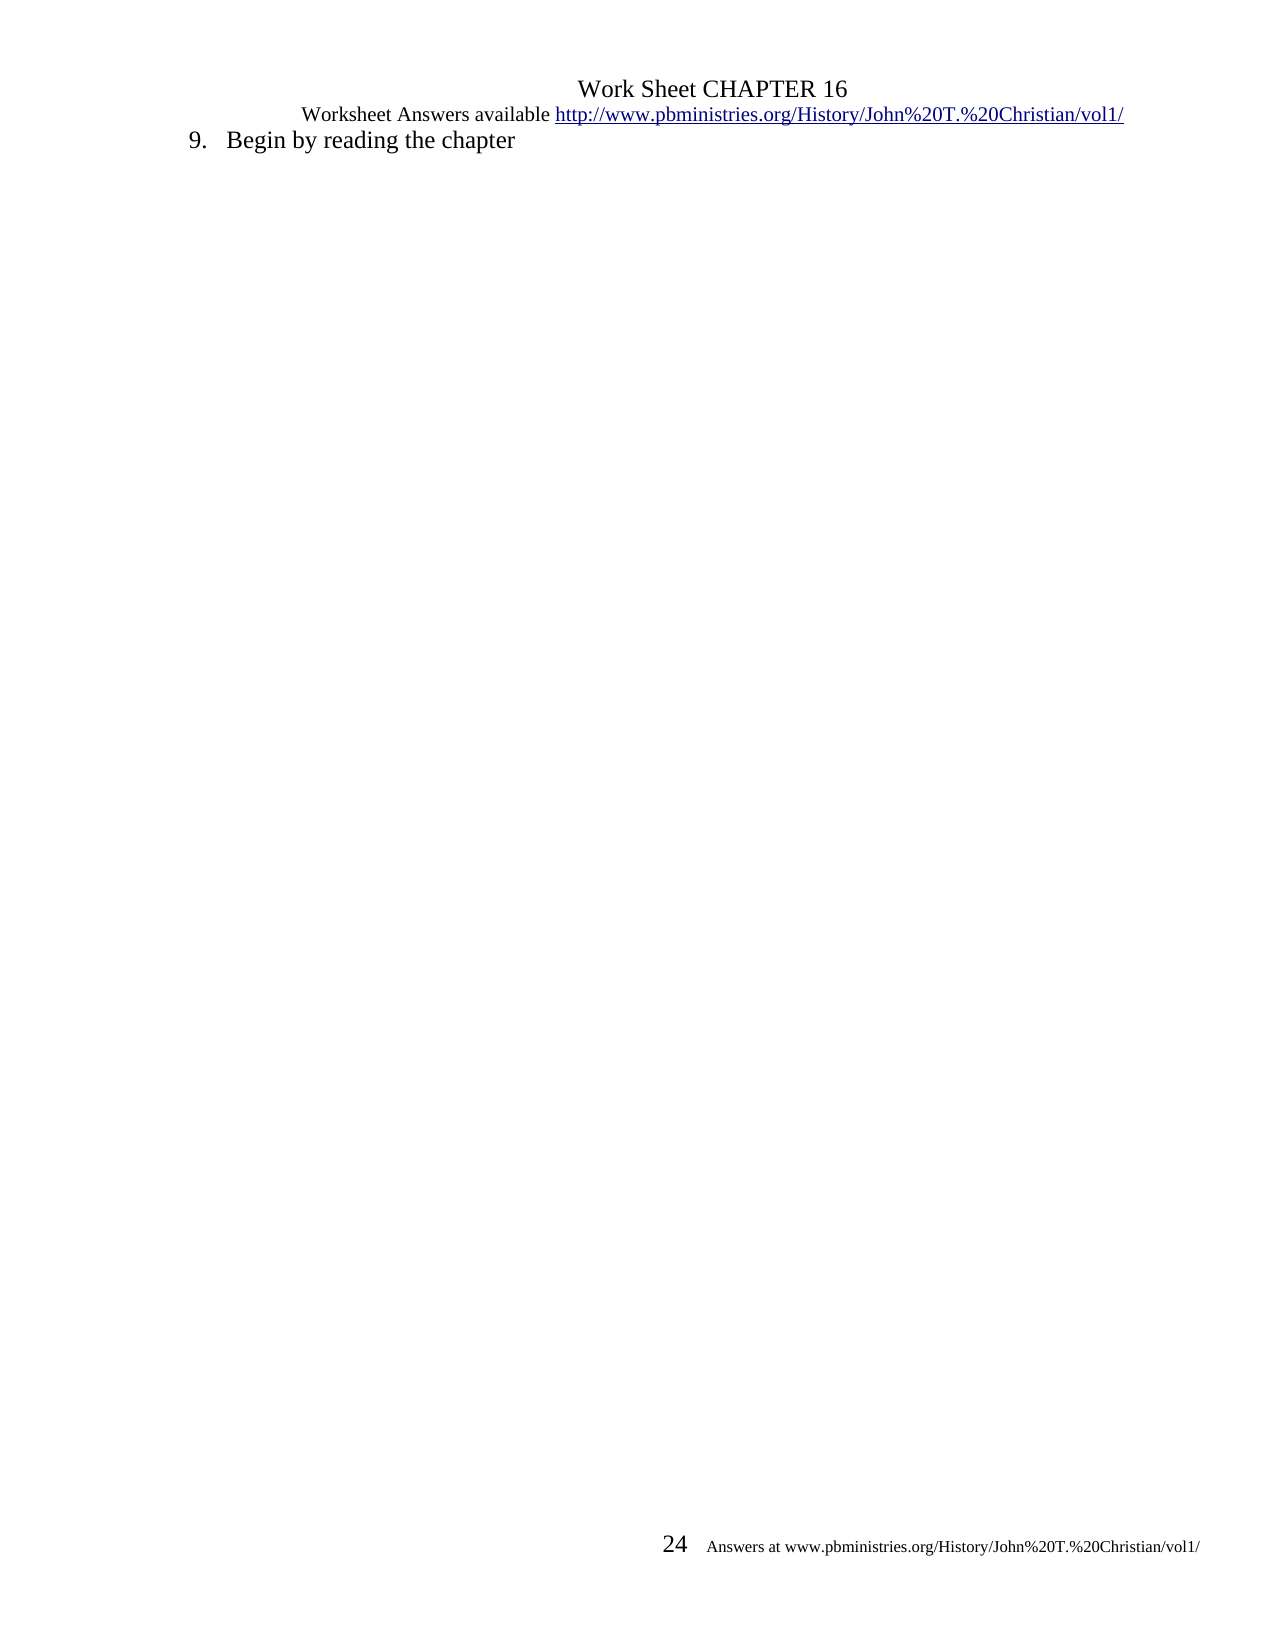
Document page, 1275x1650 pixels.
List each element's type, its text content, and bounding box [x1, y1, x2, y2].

list Begin by reading the chapter [189, 126, 1200, 153]
text Work Sheet CHAPTER 16 [225, 75, 1200, 103]
text Worksheet Answers available http://www.pbministries.org/History/John%20T.%20Christian/vol1/ [225, 103, 1200, 126]
